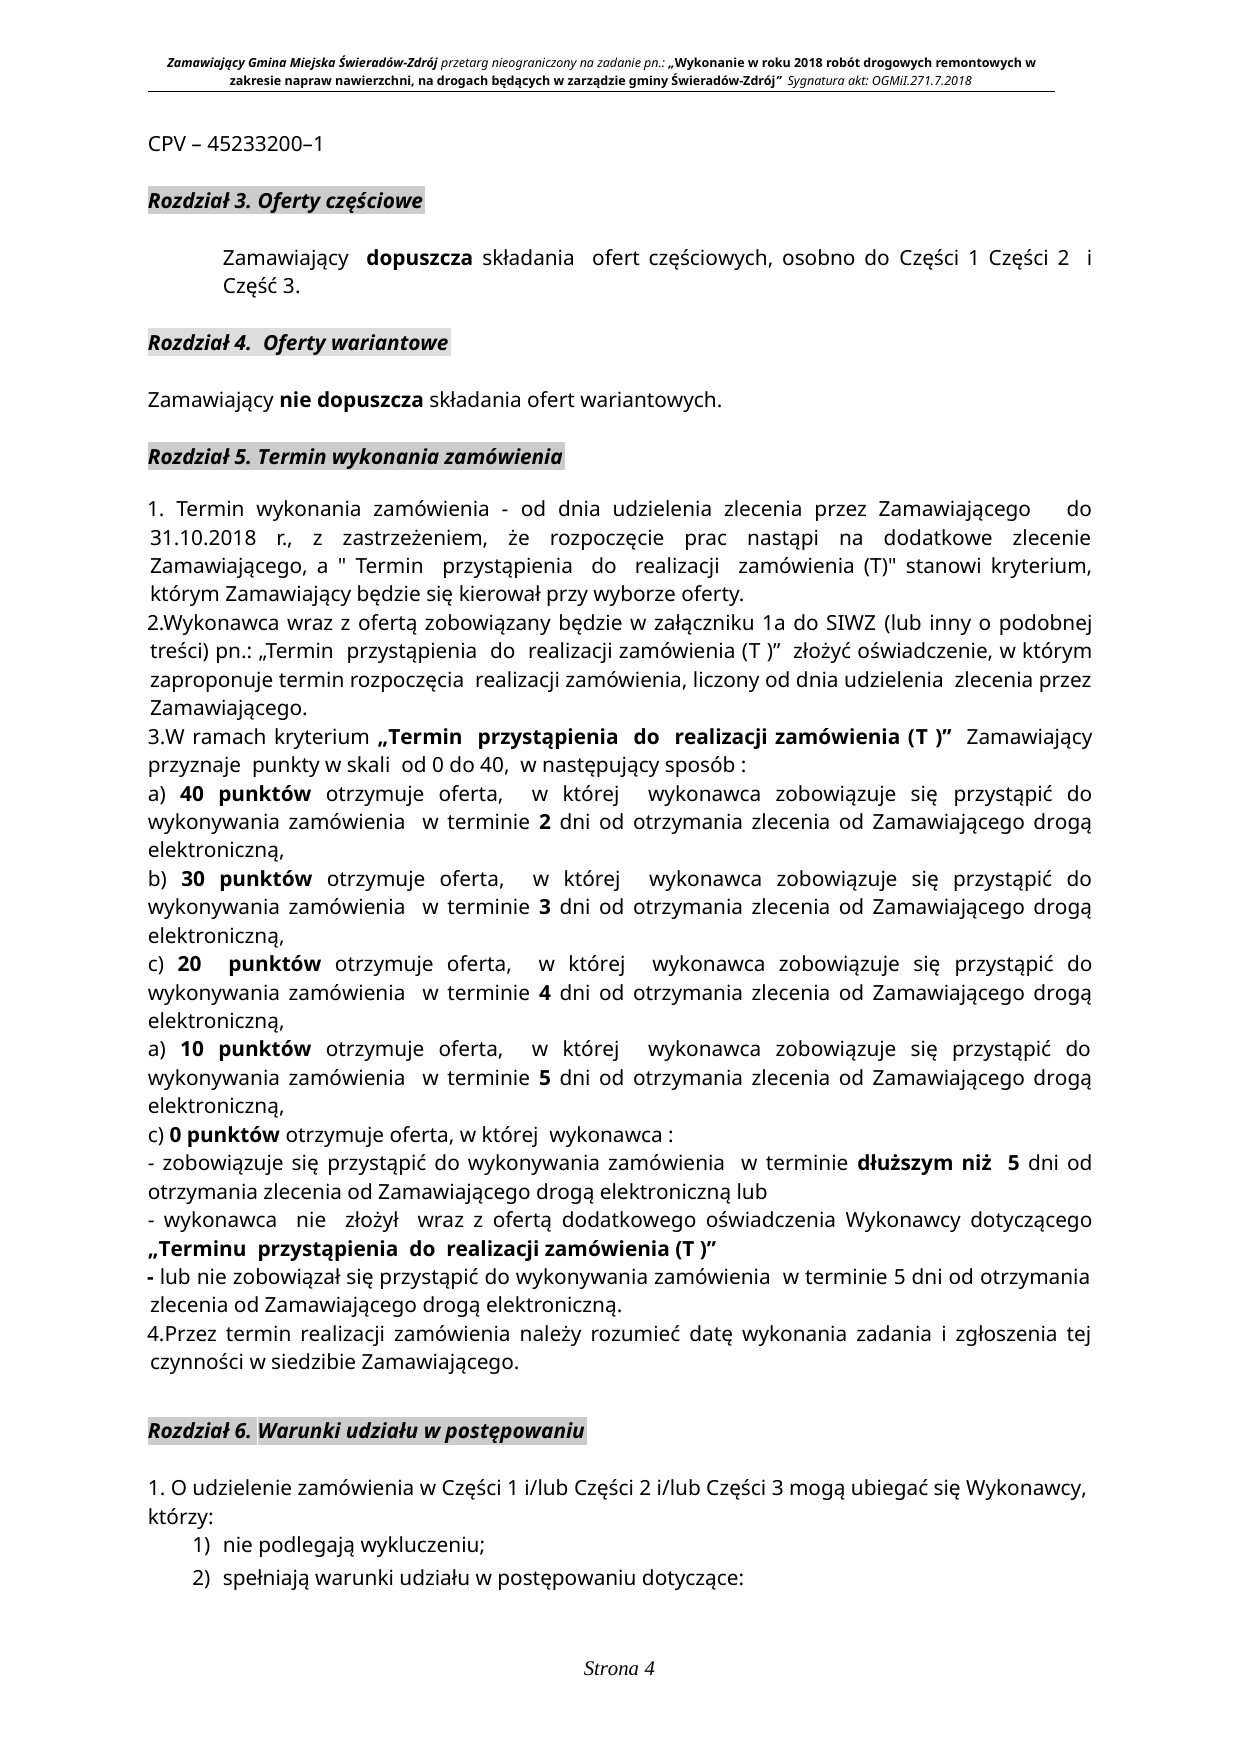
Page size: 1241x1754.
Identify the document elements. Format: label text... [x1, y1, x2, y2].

list nie podlegają wykluczeniu; [192, 1530, 1092, 1559]
text a) 40 punktów otrzymuje oferta, w której wykonawca zobowiązuje się przystąpić do wykonywania zamówienia w terminie 2 dni od otrzymania zlecenia od Zamawiającego drogą elektroniczną, [148, 779, 1092, 864]
text - zobowiązuje się przystąpić do wykonywania zamówienia w terminie dłuższym niż 5 dni od otrzymania zlecenia od Zamawiającego drogą elektroniczną lub [148, 1148, 1092, 1205]
text - wykonawca nie złożył wraz z ofertą dodatkowego oświadczenia Wykonawcy dotyczącego „Terminu przystąpienia do realizacji zamówienia (T )” [148, 1205, 1092, 1262]
text 2.Wykonawca wraz z ofertą zobowiązany będzie w załączniku 1a do SIWZ (lub inny o podobnej treści) pn.: „Termin przystąpienia do realizacji zamówienia (T )” złożyć oświadczenie, w którym zaproponuje termin rozpoczęcia realizacji zamówienia, liczony od dnia udzielenia zlecenia przez Zamawiającego. [147, 608, 1092, 722]
subtitle Rozdział 6. Warunki udziału w postępowaniu [148, 1417, 1092, 1445]
list spełniają warunki udziału w postępowaniu dotyczące: [192, 1563, 1092, 1591]
text b) 30 punktów otrzymuje oferta, w której wykonawca zobowiązuje się przystąpić do wykonywania zamówienia w terminie 3 dni od otrzymania zlecenia od Zamawiającego drogą elektroniczną, [148, 864, 1092, 949]
text a) 10 punktów otrzymuje oferta, w której wykonawca zobowiązuje się przystąpić do wykonywania zamówienia w terminie 5 dni od otrzymania zlecenia od Zamawiającego drogą elektroniczną, [148, 1034, 1092, 1120]
text 4.Przez termin realizacji zamówienia należy rozumieć datę wykonania zadania i zgłoszenia tej czynności w siedzibie Zamawiającego. [147, 1319, 1092, 1376]
list Zamawiający dopuszcza składania ofert częściowych, osobno do Części 1 Części 2 i Część 3. [185, 243, 1092, 299]
text c) 0 punktów otrzymuje oferta, w której wykonawca : [148, 1120, 1092, 1148]
subtitle Rozdział 4. Oferty wariantowe [148, 328, 1092, 356]
text c) 20 punktów otrzymuje oferta, w której wykonawca zobowiązuje się przystąpić do wykonywania zamówienia w terminie 4 dni od otrzymania zlecenia od Zamawiającego drogą elektroniczną, [148, 949, 1092, 1034]
text CPV – 45233200–1 [148, 129, 1092, 157]
text 1. Termin wykonania zamówienia - od dnia udzielenia zlecenia przez Zamawiającego do 31.10.2018 r., z zastrzeżeniem, że rozpoczęcie prac nastąpi na dodatkowe zlecenie Zamawiającego, a " Termin przystąpienia do realizacji zamówienia (T)" stanowi kryterium, którym Zamawiający będzie się kierował przy wyborze oferty. [147, 494, 1092, 608]
text Zamawiający nie dopuszcza składania ofert wariantowych. [148, 385, 1092, 413]
text 1. O udzielenie zamówienia w Części 1 i/lub Części 2 i/lub Części 3 mogą ubiegać się Wykonawcy, którzy: [148, 1473, 1092, 1530]
subtitle Rozdział 5. Termin wykonania zamówienia [148, 442, 1092, 470]
text 3.W ramach kryterium „Termin przystąpienia do realizacji zamówienia (T )” Zamawiający przyznaje punkty w skali od 0 do 40, w następujący sposób : [148, 722, 1092, 779]
subtitle Rozdział 3. Oferty częściowe [148, 186, 1092, 214]
text - lub nie zobowiązał się przystąpić do wykonywania zamówienia w terminie 5 dni od otrzymania zlecenia od Zamawiającego drogą elektroniczną. [147, 1262, 1092, 1319]
